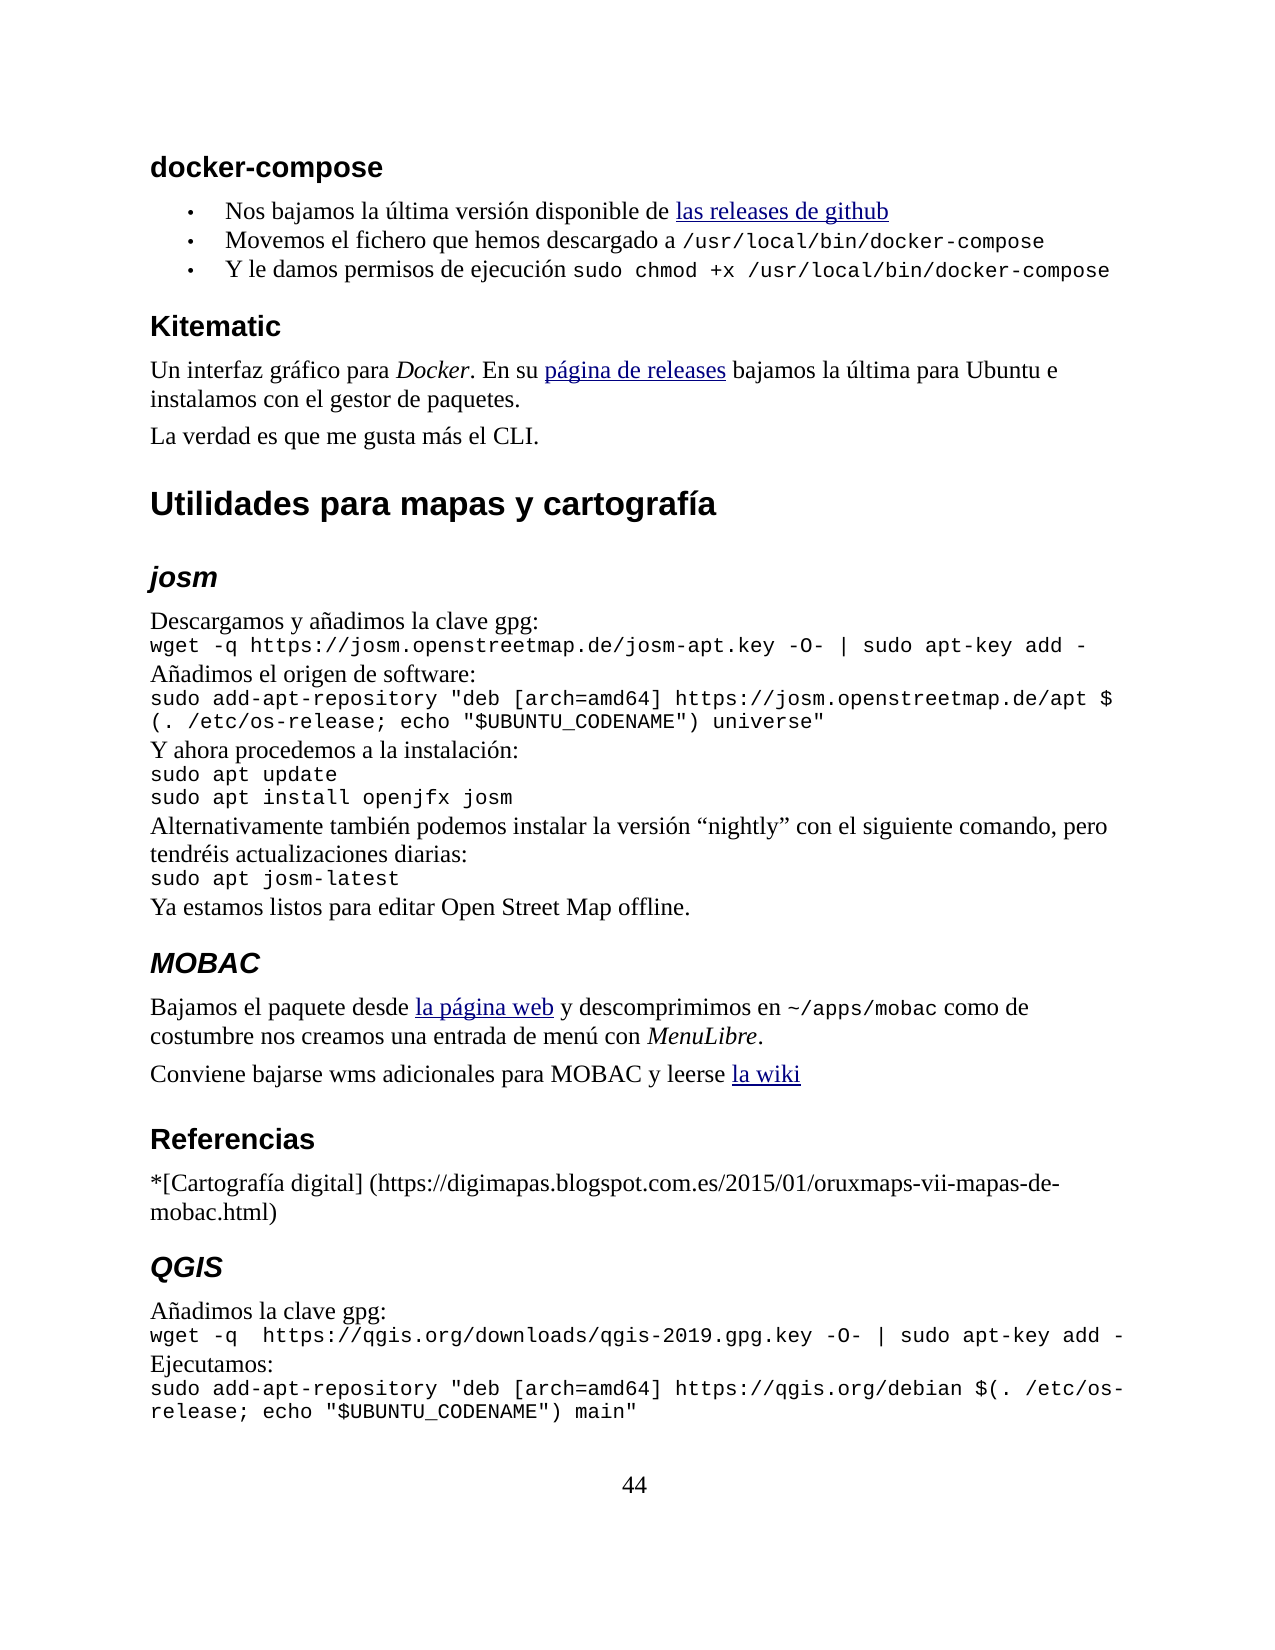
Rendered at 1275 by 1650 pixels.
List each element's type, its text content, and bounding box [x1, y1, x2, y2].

text Descargamos y añadimos la clave gpg: [150, 606, 1125, 635]
text Añadimos el origen de software: [150, 659, 1125, 687]
subtitle MOBAC [150, 946, 1125, 979]
text wget -q https://josm.openstreetmap.de/josm-apt.key -O- | sudo apt-key add - [150, 635, 1125, 659]
list Y le damos permisos de ejecución sudo chmod +x /usr/local/bin/docker-compose [187, 254, 1125, 284]
text sudo apt install openjfx josm [150, 787, 1125, 811]
subtitle Utilidades para mapas y cartografía [150, 484, 1125, 523]
text sudo add-apt-repository "deb [arch=amd64] https://qgis.org/debian $(. /etc/os-release; echo "$UBUNTU_CODENAME") main" [150, 1377, 1125, 1425]
subtitle Referencias [150, 1122, 1125, 1155]
subtitle QGIS [150, 1250, 1125, 1284]
list Movemos el fichero que hemos descargado a /usr/local/bin/docker-compose [187, 225, 1125, 254]
text Bajamos el paquete desde la página web y descomprimimos en ~/apps/mobac como de costumbre nos creamos una entrada de menú con MenuLibre. [150, 992, 1125, 1050]
subtitle Kitematic [150, 309, 1125, 342]
text *[Cartografía digital] (https://digimapas.blogspot.com.es/2015/01/oruxmaps-vii-mapas-de-mobac.html) [150, 1168, 1125, 1225]
text Conviene bajarse wms adicionales para MOBAC y leerse la wiki [150, 1059, 1125, 1088]
text sudo apt update [150, 763, 1125, 787]
text sudo apt josm-latest [150, 868, 1125, 892]
list Nos bajamos la última versión disponible de las releases de github [187, 196, 1125, 225]
text Ejecutamos: [150, 1349, 1125, 1377]
text Añadimos la clave gpg: [150, 1296, 1125, 1325]
text Y ahora procedemos a la instalación: [150, 735, 1125, 763]
subtitle docker-compose [150, 150, 1125, 183]
text Ya estamos listos para editar Open Street Map offline. [150, 892, 1125, 921]
text wget -q https://qgis.org/downloads/qgis-2019.gpg.key -O- | sudo apt-key add - [150, 1325, 1125, 1349]
text sudo add-apt-repository "deb [arch=amd64] https://josm.openstreetmap.de/apt $(. /etc/os-release; echo "$UBUNTU_CODENAME") universe" [150, 687, 1125, 735]
text Un interfaz gráfico para Docker. En su página de releases bajamos la última para Ubuntu e instalamos con el gestor de paquetes. [150, 355, 1125, 412]
text Alternativamente también podemos instalar la versión “nightly” con el siguiente comando, pero tendréis actualizaciones diarias: [150, 811, 1125, 868]
subtitle josm [150, 560, 1125, 594]
text La verdad es que me gusta más el CLI. [150, 421, 1125, 450]
